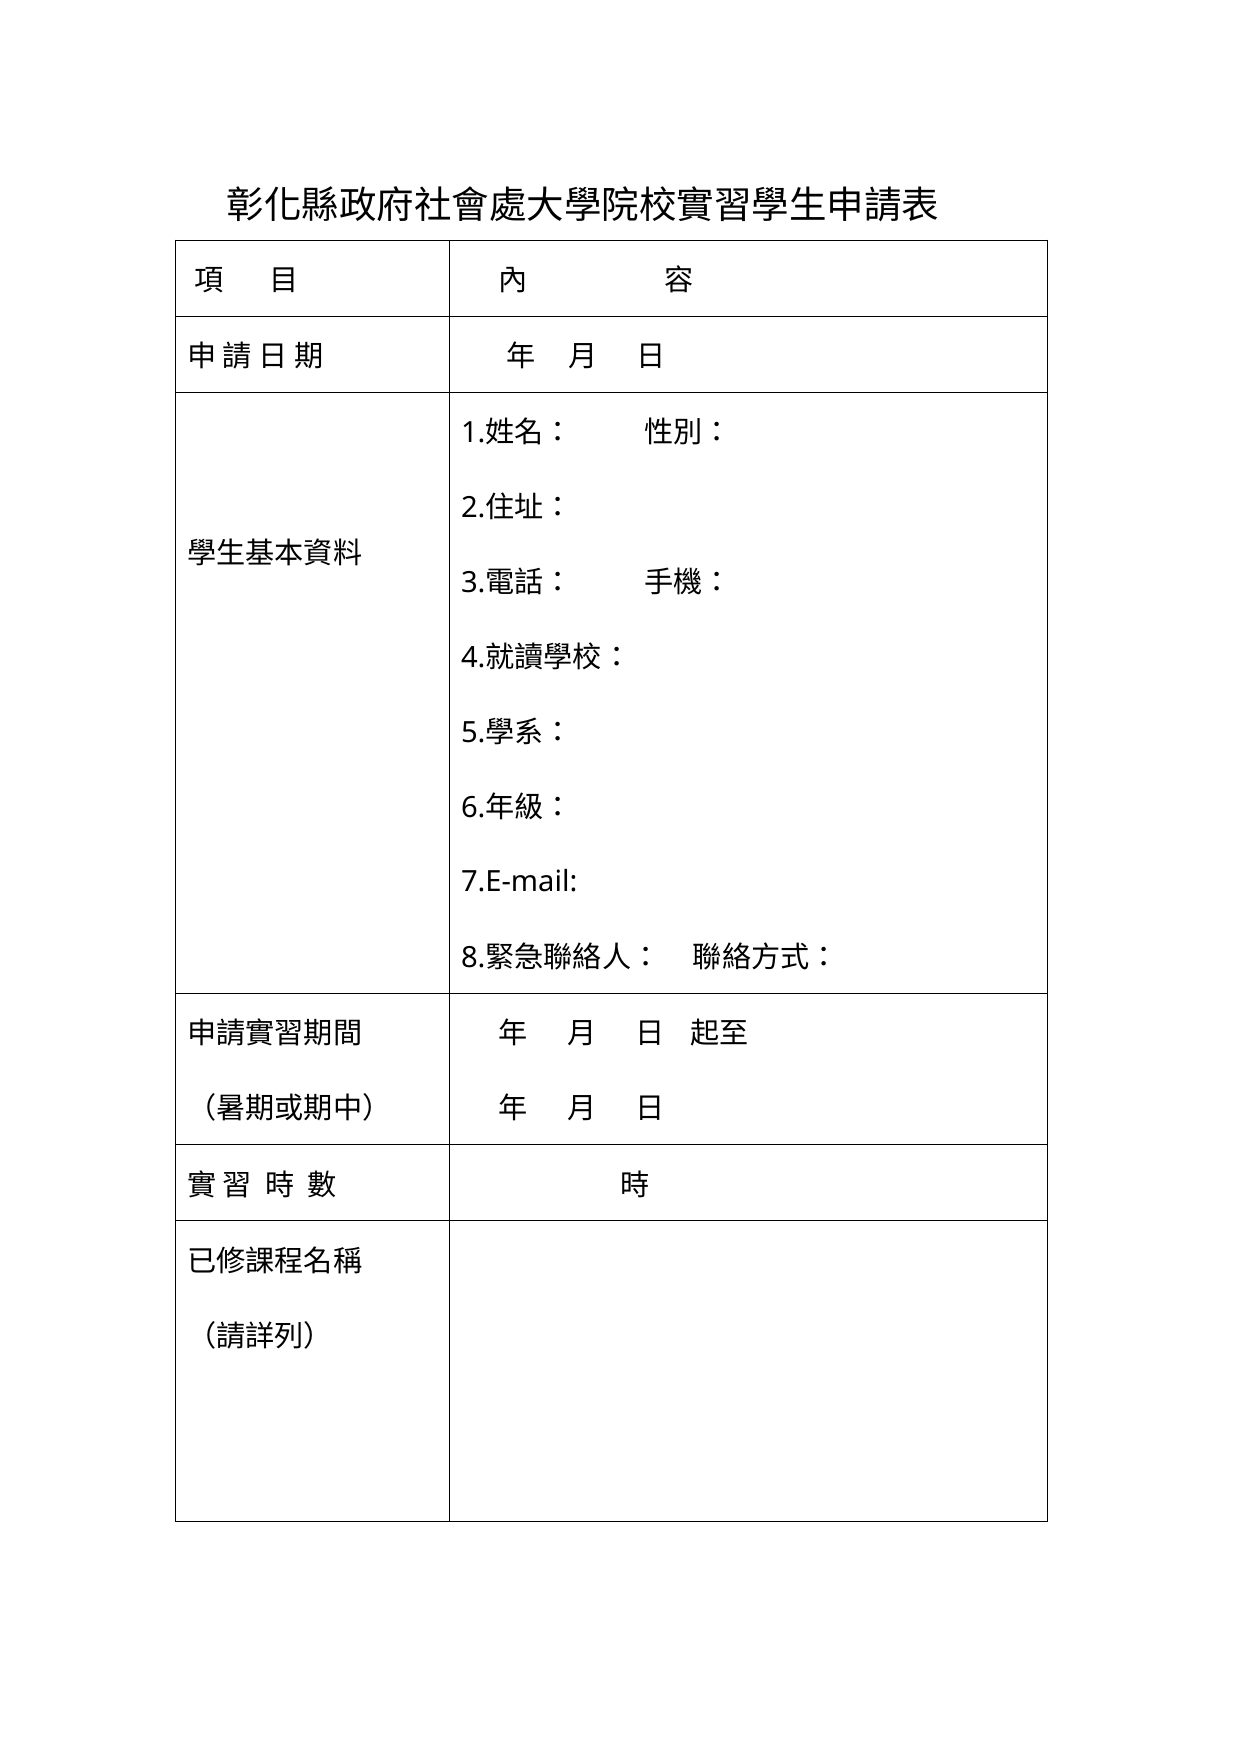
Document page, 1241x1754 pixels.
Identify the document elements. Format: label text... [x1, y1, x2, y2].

table_cell 實 習 時 數 [176, 1145, 449, 1220]
table_cell [450, 1221, 1047, 1521]
table_cell 年 月 日 起至 年 月 日 [450, 994, 1047, 1144]
table_cell 1.姓名： 性別： 2.住址： 3.電話： 手機： 4.就讀學校： 5.學系： 6.年級： 7.E-mail: 8.緊急聯絡人： 聯絡方式： [450, 393, 1047, 993]
table_cell 申 請 日 期 [176, 317, 449, 392]
text 彰化縣政府社會處大學院校實習學生申請表 [187, 164, 1053, 239]
table_cell 時 [450, 1145, 1047, 1220]
table_header 內 容 [450, 241, 1047, 316]
table_cell 年 月 日 [450, 317, 1047, 392]
table_cell 已修課程名稱 （請詳列） [176, 1221, 449, 1521]
table_header 項 目 [176, 241, 449, 316]
table_cell 申請實習期間 （暑期或期中） [176, 994, 449, 1144]
table_cell 學生基本資料 [176, 393, 449, 993]
